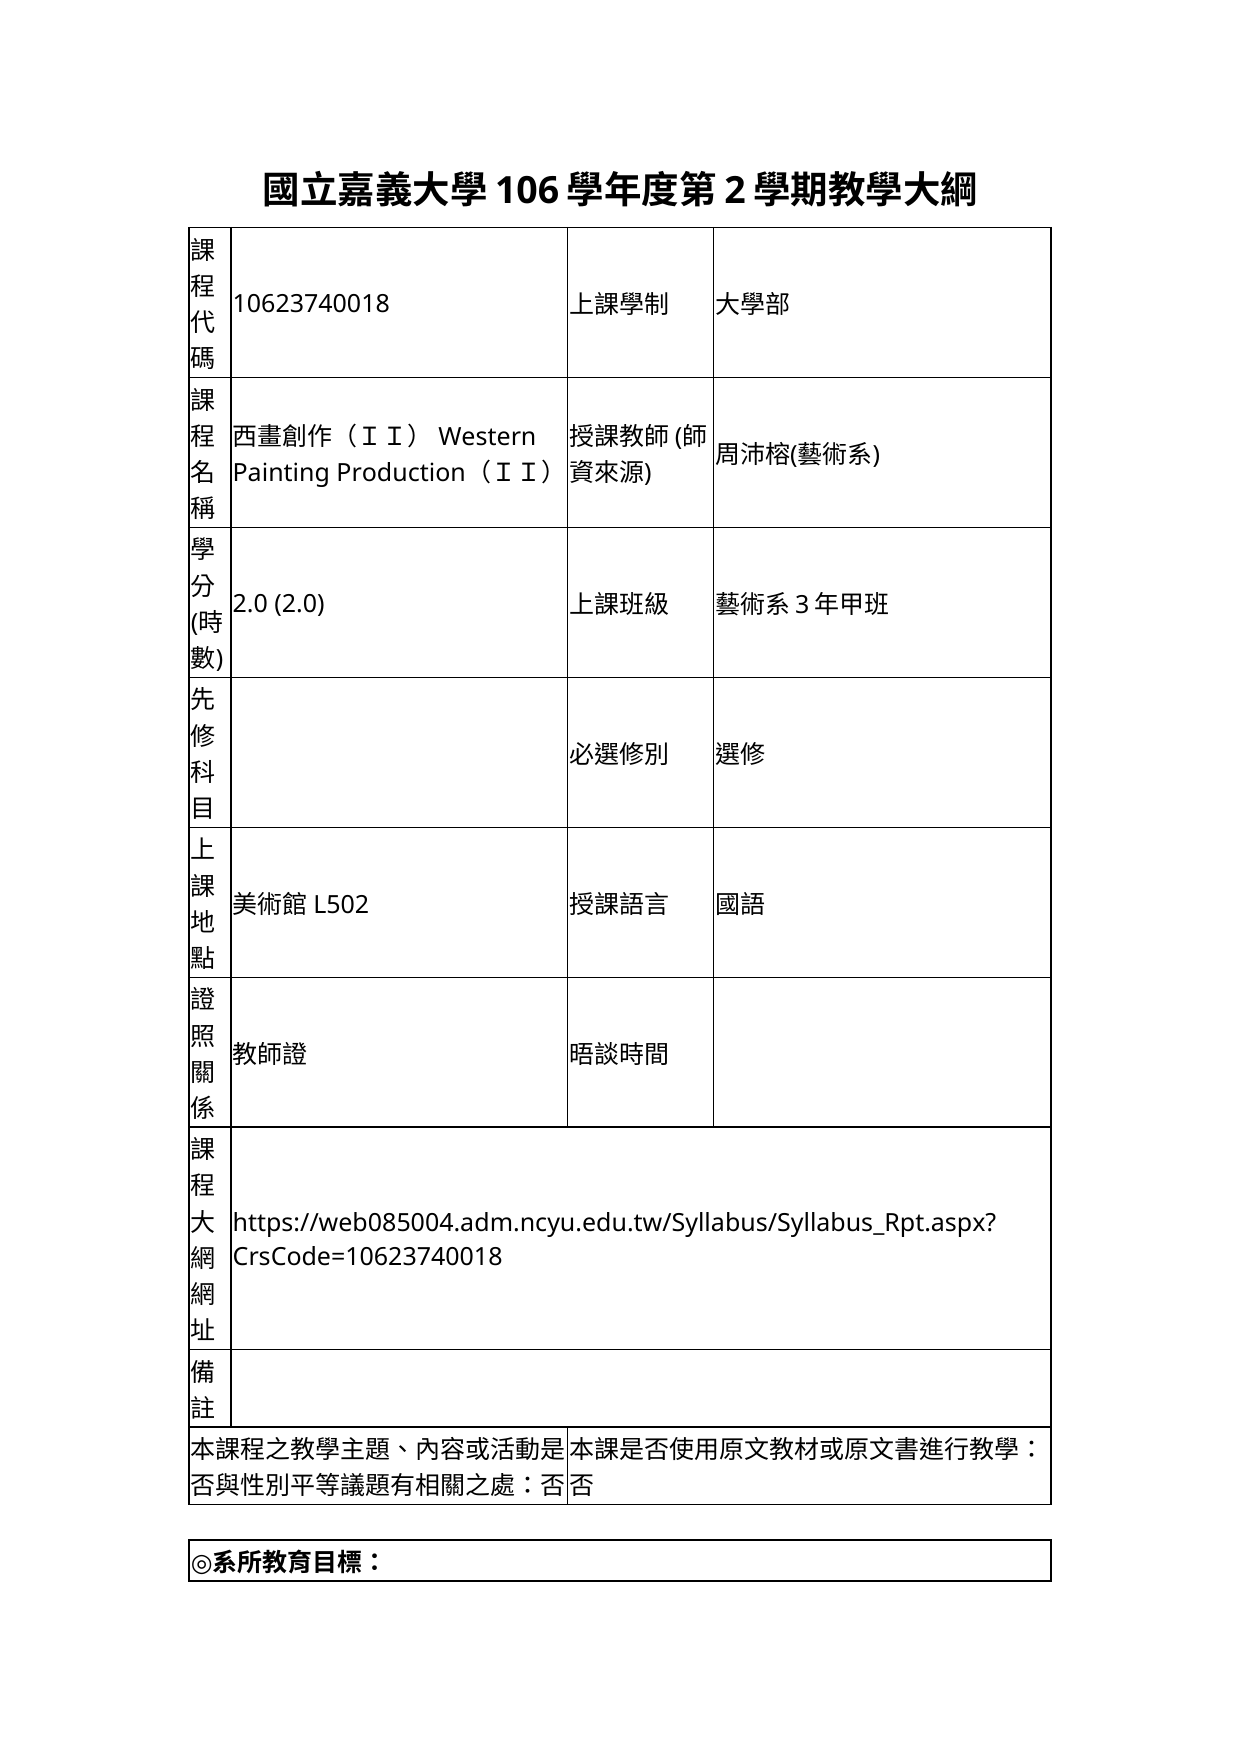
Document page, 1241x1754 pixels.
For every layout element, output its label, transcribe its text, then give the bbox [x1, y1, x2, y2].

table_cell [714, 978, 1050, 1126]
subtitle 國立嘉義大學106學年度第2學期教學大綱 [187, 160, 1053, 215]
table_cell 周沛榕(藝術系) [714, 378, 1050, 527]
table_header 大學部 [714, 228, 1050, 377]
table_header [188, 225, 1053, 1584]
table_cell 上課班級 [568, 528, 713, 677]
table_cell 證照關係 [190, 978, 230, 1126]
table_cell 西畫創作（ＩＩ） Western Painting Production（ＩＩ） [232, 378, 567, 527]
table_cell 上課地點 [190, 828, 230, 976]
table_cell 選修 [714, 678, 1050, 826]
table_header ◎系所教育目標： [190, 1541, 1050, 1580]
table_cell 本課程之教學主題、內容或活動是否與性別平等議題有相關之處：否 [190, 1428, 567, 1503]
table_cell 授課教師 (師資來源) [568, 378, 713, 527]
table_cell 課程名稱 [190, 378, 230, 527]
table_cell 國語 [714, 828, 1050, 976]
table_cell 教師證 [232, 978, 567, 1126]
table_cell 課程大網網址 [190, 1128, 230, 1349]
table_cell 必選修別 [568, 678, 713, 826]
table_header 上課學制 [568, 228, 713, 377]
table_cell 2.0 (2.0) [232, 528, 567, 677]
table_header 10623740018 [232, 228, 567, 377]
table_cell 美術館 L502 [232, 828, 567, 976]
table_cell 備 註 [190, 1350, 230, 1426]
table_cell 學分(時數) [190, 528, 230, 677]
table_cell 授課語言 [568, 828, 713, 976]
table_cell [232, 1350, 1050, 1426]
table_cell 本課是否使用原文教材或原文書進行教學：否 [568, 1428, 1050, 1503]
table_cell 藝術系3年甲班 [714, 528, 1050, 677]
table_cell 晤談時間 [568, 978, 713, 1126]
table_header 課程代碼 [190, 228, 230, 377]
table_cell [232, 678, 567, 826]
table_cell 先修科目 [190, 678, 230, 826]
table_cell https://web085004.adm.ncyu.edu.tw/Syllabus/Syllabus_Rpt.aspx?CrsCode=10623740018 [232, 1128, 1050, 1349]
